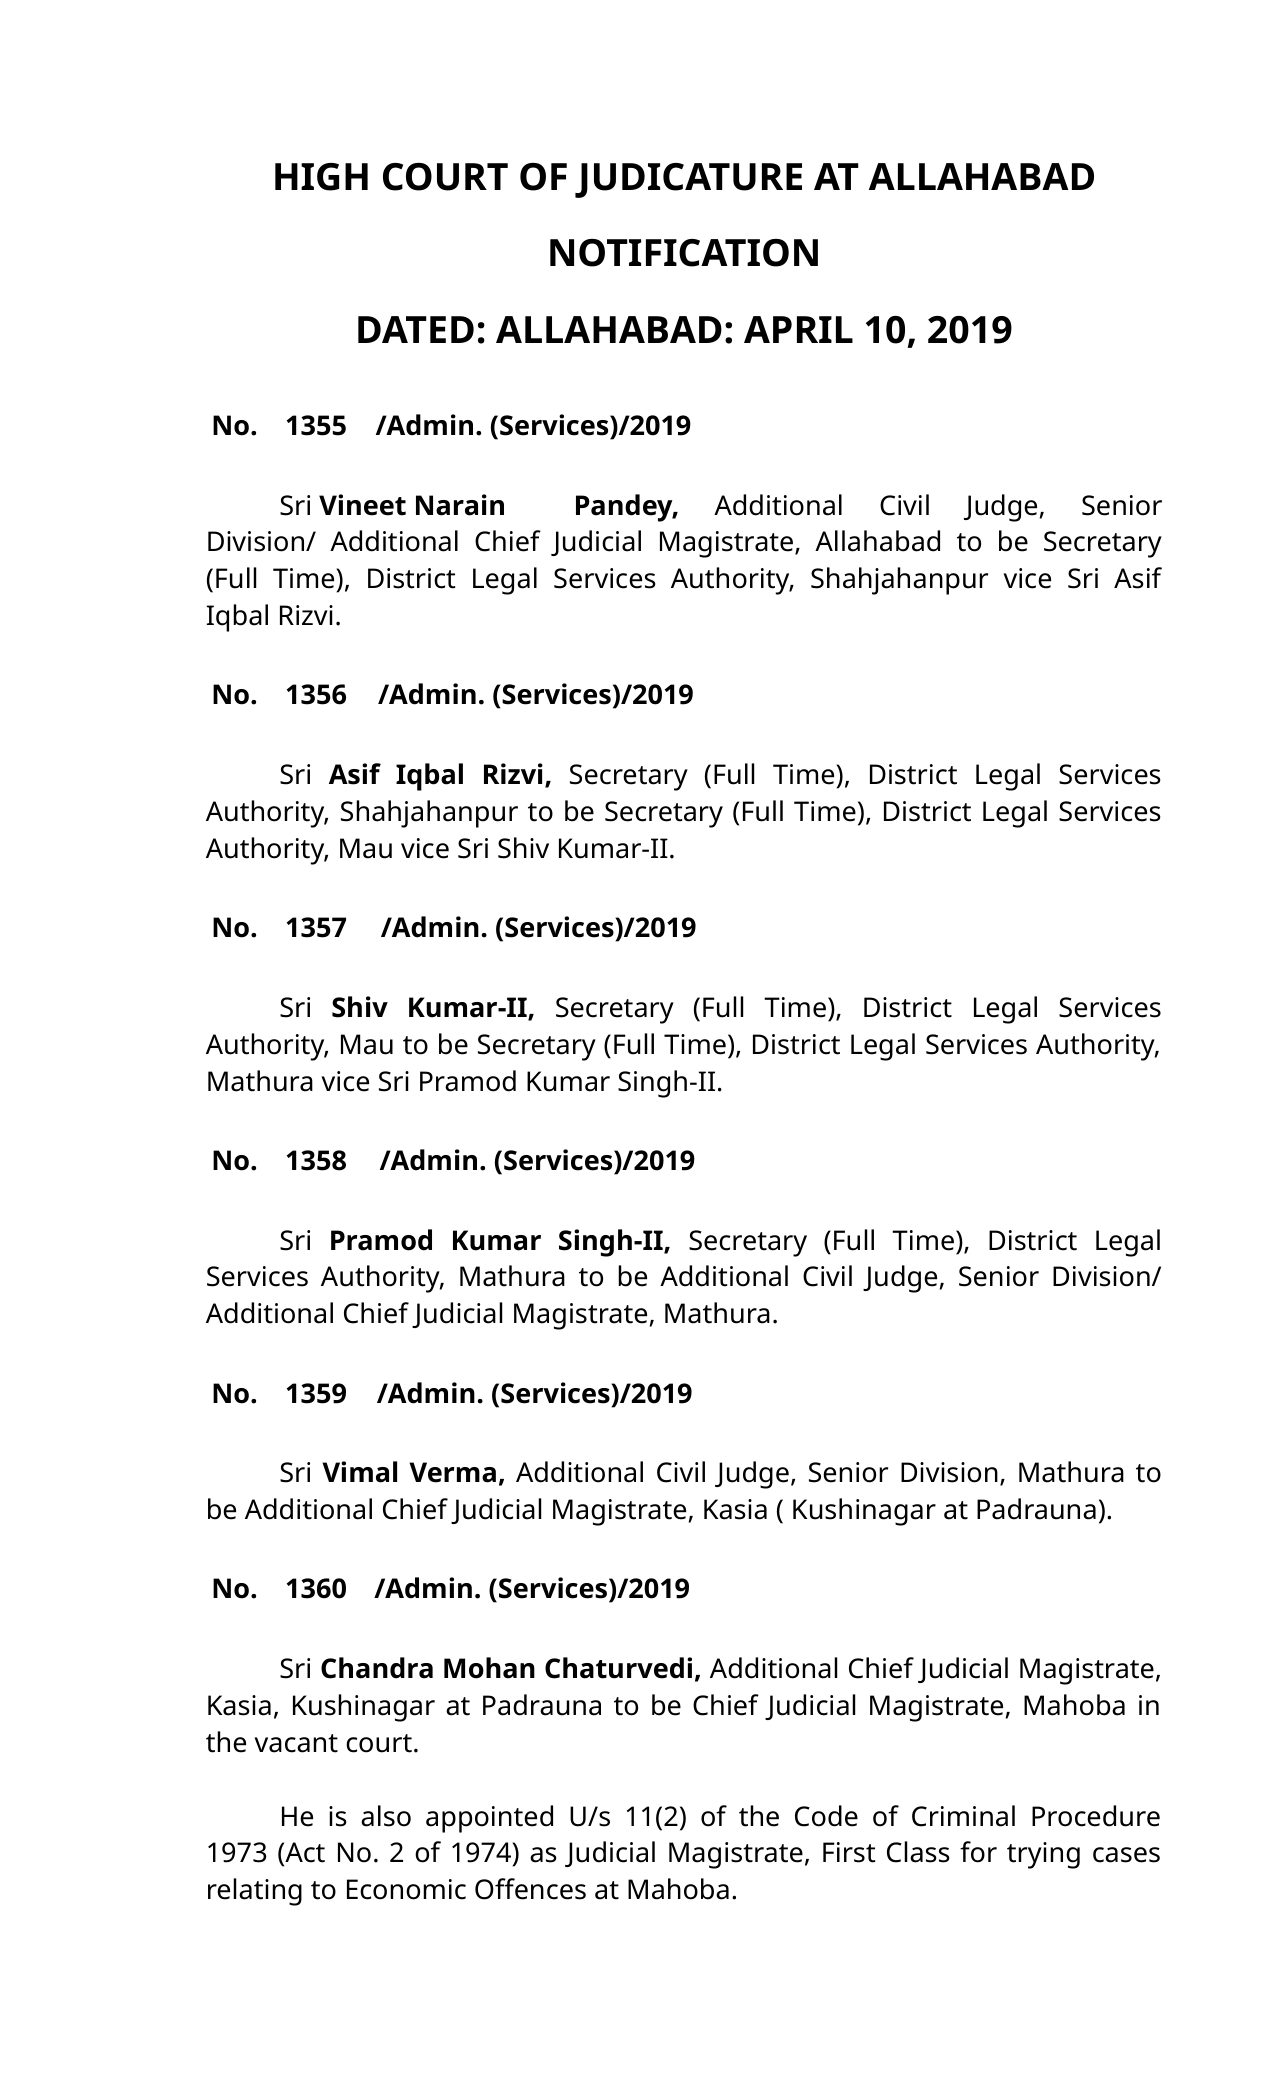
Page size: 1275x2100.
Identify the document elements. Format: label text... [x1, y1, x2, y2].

table_header [279, 1136, 373, 1184]
table_header /Admin. (Services)/2019 [374, 1136, 764, 1184]
table_header /Admin. (Services)/2019 [371, 1369, 764, 1417]
text Sri Pramod Kumar Singh-II, Secretary (Full Time), District Legal Services Authority, Mathura to be Additional Civil Judge, Senior Division/ Additional Chief Judicial Magistrate, Mathura. [206, 1221, 1162, 1332]
text Sri Vimal Verma, Additional Civil Judge, Senior Division, Mathura to be Additional Chief Judicial Magistrate, Kasia ( Kushinagar at Padrauna). [206, 1454, 1162, 1527]
text Sri Chandra Mohan Chaturvedi, Additional Chief Judicial Magistrate, Kasia, Kushinagar at Padrauna to be Chief Judicial Magistrate, Mahoba in the vacant court. [206, 1649, 1162, 1760]
table_header /Admin. (Services)/2019 [372, 670, 764, 719]
text Sri Shiv Kumar-II, Secretary (Full Time), District Legal Services Authority, Mau to be Secretary (Full Time), District Legal Services Authority, Mathura vice Sri Pramod Kumar Singh-II. [206, 988, 1162, 1099]
text HIGH COURT OF JUDICATURE AT ALLAHABAD [206, 150, 1162, 201]
table_header /Admin. (Services)/2019 [375, 903, 764, 951]
table_header [279, 1369, 371, 1417]
text Sri Vineet Narain Pandey, Additional Civil Judge, Senior Division/ Additional Chief Judicial Magistrate, Allahabad to be Secretary (Full Time), District Legal Services Authority, Shahjahanpur vice Sri Asif Iqbal Rizvi. [206, 486, 1162, 633]
table_header No. [206, 1369, 279, 1417]
table_header /Admin. (Services)/2019 [368, 1564, 764, 1613]
table_header [279, 903, 375, 951]
table_header No. [206, 401, 279, 449]
subtitle DATED: ALLAHABAD: APRIL 10, 2019 [206, 303, 1162, 354]
table_header [279, 401, 369, 449]
text He is also appointed U/s 11(2) of the Code of Criminal Procedure 1973 (Act No. 2 of 1974) as Judicial Magistrate, First Class for trying cases relating to Economic Offences at Mahoba. [206, 1797, 1162, 1908]
table_header [279, 1564, 368, 1613]
subtitle NOTIFICATION [206, 227, 1162, 278]
table_header No. [206, 1136, 279, 1184]
text Sri Asif Iqbal Rizvi, Secretary (Full Time), District Legal Services Authority, Shahjahanpur to be Secretary (Full Time), District Legal Services Authority, Mau vice Sri Shiv Kumar-II. [206, 756, 1162, 866]
table_header No. [206, 670, 279, 719]
table_header /Admin. (Services)/2019 [370, 401, 764, 449]
table_header No. [206, 1564, 279, 1613]
table_header No. [206, 903, 279, 951]
table_header [279, 670, 372, 719]
